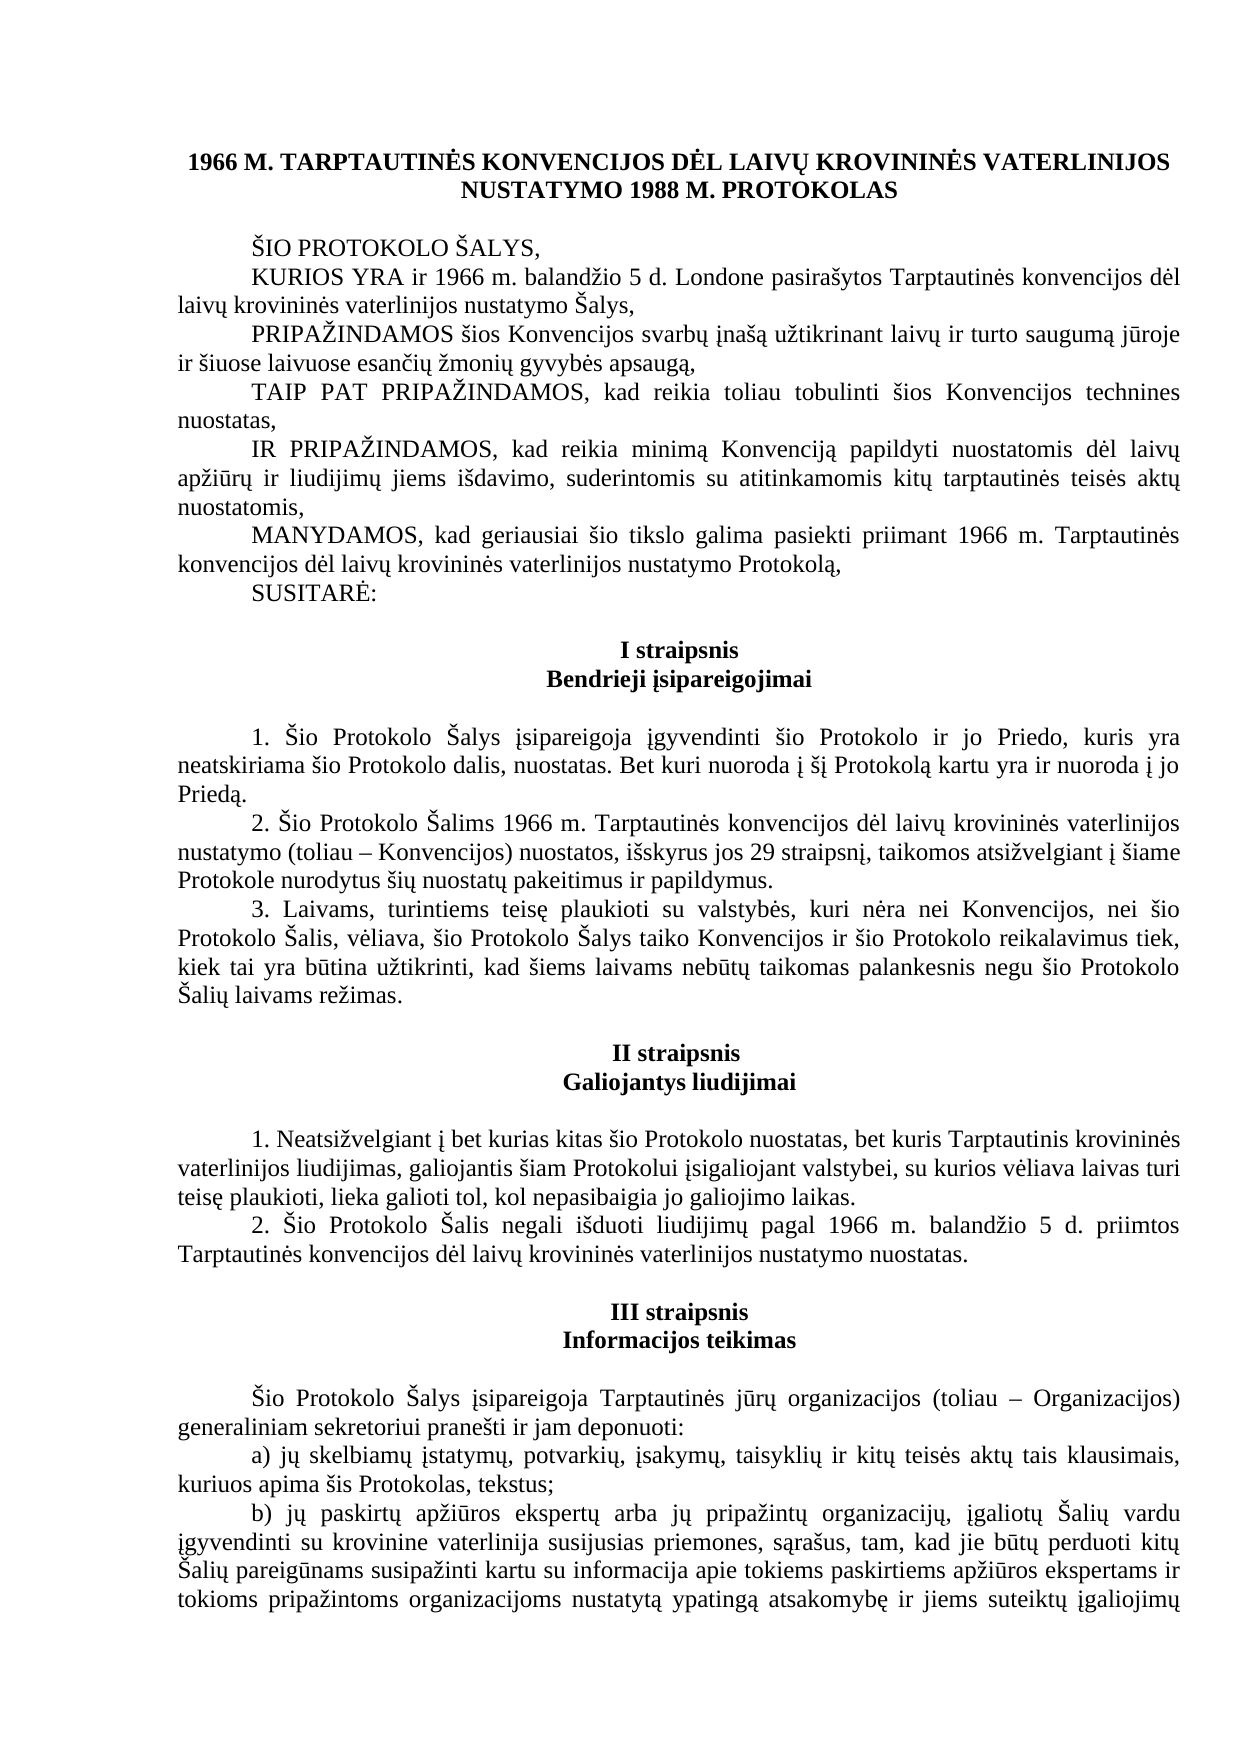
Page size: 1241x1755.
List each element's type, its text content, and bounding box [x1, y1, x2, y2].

text I straipsnis [177, 636, 1181, 664]
text TAIP PAT PRIPAŽINDAMOS, kad reikia toliau tobulinti šios Konvencijos technines nuostatas, [177, 377, 1181, 434]
text KURIOS YRA ir 1966 m. balandžio 5 d. Londone pasirašytos Tarptautinės konvencijos dėl laivų krovininės vaterlinijos nustatymo Šalys, [177, 262, 1181, 319]
text b) jų paskirtų apžiūros ekspertų arba jų pripažintų organizacijų, įgaliotų Šalių vardu įgyvendinti su krovinine vaterlinija susijusias priemones, sąrašus, tam, kad jie būtų perduoti kitų Šalių pareigūnams susipažinti kartu su informacija apie tokiems paskirtiems apžiūros ekspertams ir tokioms pripažintoms organizacijoms nustatytą ypatingą atsakomybę ir jiems suteiktų įgaliojimų [177, 1498, 1181, 1613]
text IR PRIPAŽINDAMOS, kad reikia minimą Konvenciją papildyti nuostatomis dėl laivų apžiūrų ir liudijimų jiems išdavimo, suderintomis su atitinkamomis kitų tarptautinės teisės aktų nuostatomis, [177, 434, 1181, 521]
text SUSITARĖ: [177, 578, 1181, 607]
text III straipsnis [177, 1297, 1181, 1326]
text Galiojantys liudijimai [177, 1067, 1181, 1096]
text Bendrieji įsipareigojimai [177, 664, 1181, 693]
text II straipsnis [177, 1038, 1181, 1067]
text 1. Neatsižvelgiant į bet kurias kitas šio Protokolo nuostatas, bet kuris Tarptautinis krovininės vaterlinijos liudijimas, galiojantis šiam Protokolui įsigaliojant valstybei, su kurios vėliava laivas turi teisę plaukioti, lieka galioti tol, kol nepasibaigia jo galiojimo laikas. [177, 1124, 1181, 1211]
text a) jų skelbiamų įstatymų, potvarkių, įsakymų, taisyklių ir kitų teisės aktų tais klausimais, kuriuos apima šis Protokolas, tekstus; [177, 1441, 1181, 1498]
text PRIPAŽINDAMOS šios Konvencijos svarbų įnašą užtikrinant laivų ir turto saugumą jūroje ir šiuose laivuose esančių žmonių gyvybės apsaugą, [177, 319, 1181, 377]
text 2. Šio Protokolo Šalims 1966 m. Tarptautinės konvencijos dėl laivų krovininės vaterlinijos nustatymo (toliau – Konvencijos) nuostatos, išskyrus jos 29 straipsnį, taikomos atsižvelgiant į šiame Protokole nurodytus šių nuostatų pakeitimus ir papildymus. [177, 808, 1181, 894]
text MANYDAMOS, kad geriausiai šio tikslo galima pasiekti priimant 1966 m. Tarptautinės konvencijos dėl laivų krovininės vaterlinijos nustatymo Protokolą, [177, 521, 1181, 578]
text Informacijos teikimas [177, 1326, 1181, 1354]
text 1. Šio Protokolo Šalys įsipareigoja įgyvendinti šio Protokolo ir jo Priedo, kuris yra neatskiriama šio Protokolo dalis, nuostatas. Bet kuri nuoroda į šį Protokolą kartu yra ir nuoroda į jo Priedą. [177, 722, 1181, 808]
text 2. Šio Protokolo Šalis negali išduoti liudijimų pagal 1966 m. balandžio 5 d. priimtos Tarptautinės konvencijos dėl laivų krovininės vaterlinijos nustatymo nuostatas. [177, 1211, 1181, 1268]
text 3. Laivams, turintiems teisę plaukioti su valstybės, kuri nėra nei Konvencijos, nei šio Protokolo Šalis, vėliava, šio Protokolo Šalys taiko Konvencijos ir šio Protokolo reikalavimus tiek, kiek tai yra būtina užtikrinti, kad šiems laivams nebūtų taikomas palankesnis negu šio Protokolo Šalių laivams režimas. [177, 894, 1181, 1009]
text 1966 M. TARPTAUTINĖS KONVENCIJOS DĖL LAIVŲ KROVININĖS VATERLINIJOS NUSTATYMO 1988 M. PROTOKOLAS [177, 147, 1181, 204]
text Šio Protokolo Šalys įsipareigoja Tarptautinės jūrų organizacijos (toliau – Organizacijos) generaliniam sekretoriui pranešti ir jam deponuoti: [177, 1383, 1181, 1441]
text ŠIO PROTOKOLO ŠALYS, [177, 233, 1181, 262]
